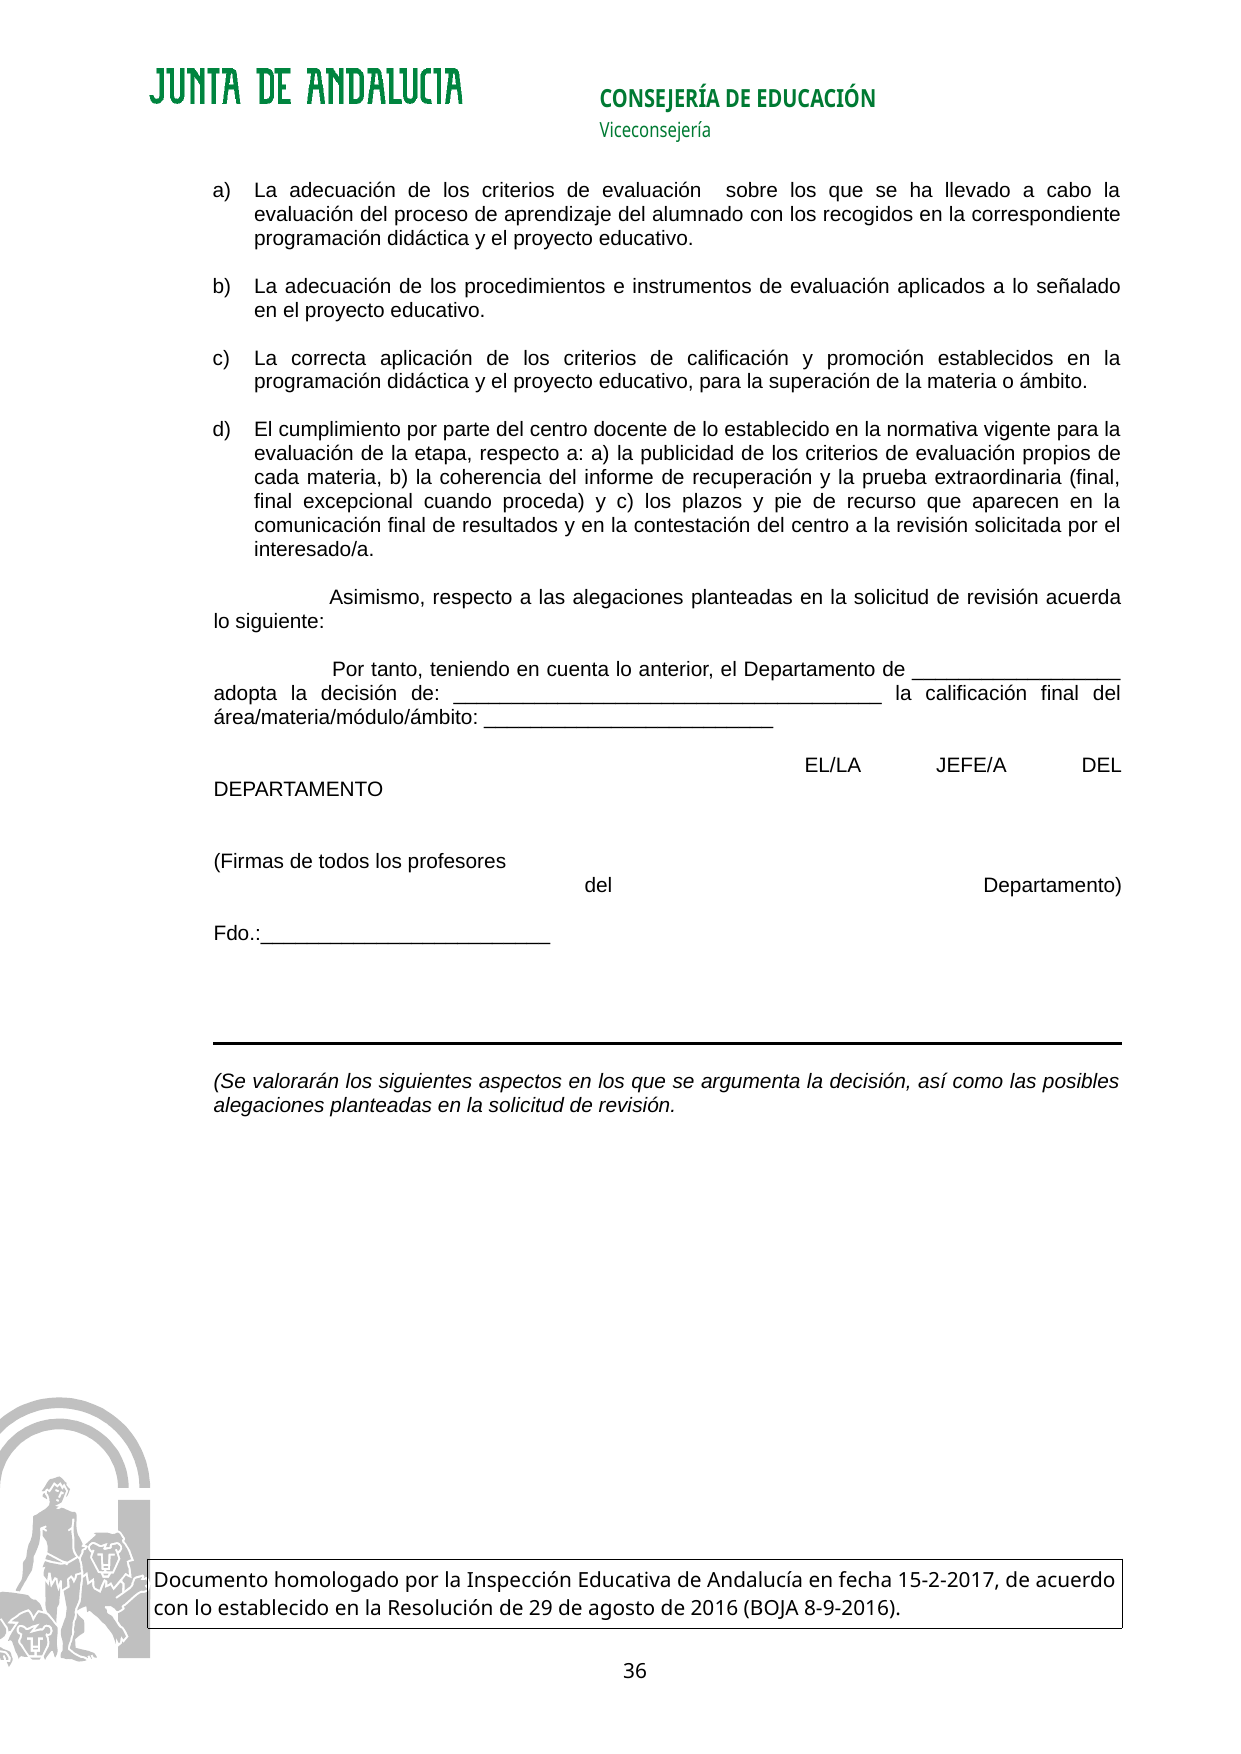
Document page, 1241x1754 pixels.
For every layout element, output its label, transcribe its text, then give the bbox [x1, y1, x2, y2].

text (Firmas de todos los profesores [213, 848, 1122, 872]
text Asimismo, respecto a las alegaciones planteadas en la solicitud de revisión acuerda lo siguiente: [213, 585, 1122, 633]
text a) La adecuación de los criterios de evaluación sobre los que se ha llevado a cabo la evaluación del proceso de aprendizaje del alumnado con los recogidos en la correspondiente programación didáctica y el proyecto educativo. [212, 178, 1122, 249]
text c) La correcta aplicación de los criterios de calificación y promoción establecidos en la programación didáctica y el proyecto educativo, para la superación de la materia o ámbito. [212, 345, 1122, 393]
text del Departamento) Fdo.:_________________________ [213, 872, 1122, 944]
picture [149, 68, 463, 104]
text Por tanto, teniendo en cuenta lo anterior, el Departamento de __________________ adopta la decisión de: _____________________________________ la calificación final del área/materia/módulo/ámbito: _________________________ [213, 657, 1122, 729]
text d) El cumplimiento por parte del centro docente de lo establecido en la normativa vigente para la evaluación de la etapa, respecto a: a) la publicidad de los criterios de evaluación propios de cada materia, b) la coherencia del informe de recuperación y la prueba extraordinaria (final, final excepcional cuando proceda) y c) los plazos y pie de recurso que aparecen en la comunicación final de resultados y en la contestación del centro a la revisión solicitada por el interesado/a. [212, 417, 1122, 561]
text b) La adecuación de los procedimientos e instrumentos de evaluación aplicados a lo señalado en el proyecto educativo. [212, 273, 1122, 321]
text EL/LA JEFE/A DEL DEPARTAMENTO [213, 753, 1122, 801]
text (Se valorarán los siguientes aspectos en los que se argumenta la decisión, así como las posibles alegaciones planteadas en la solicitud de revisión. [213, 1069, 1122, 1117]
